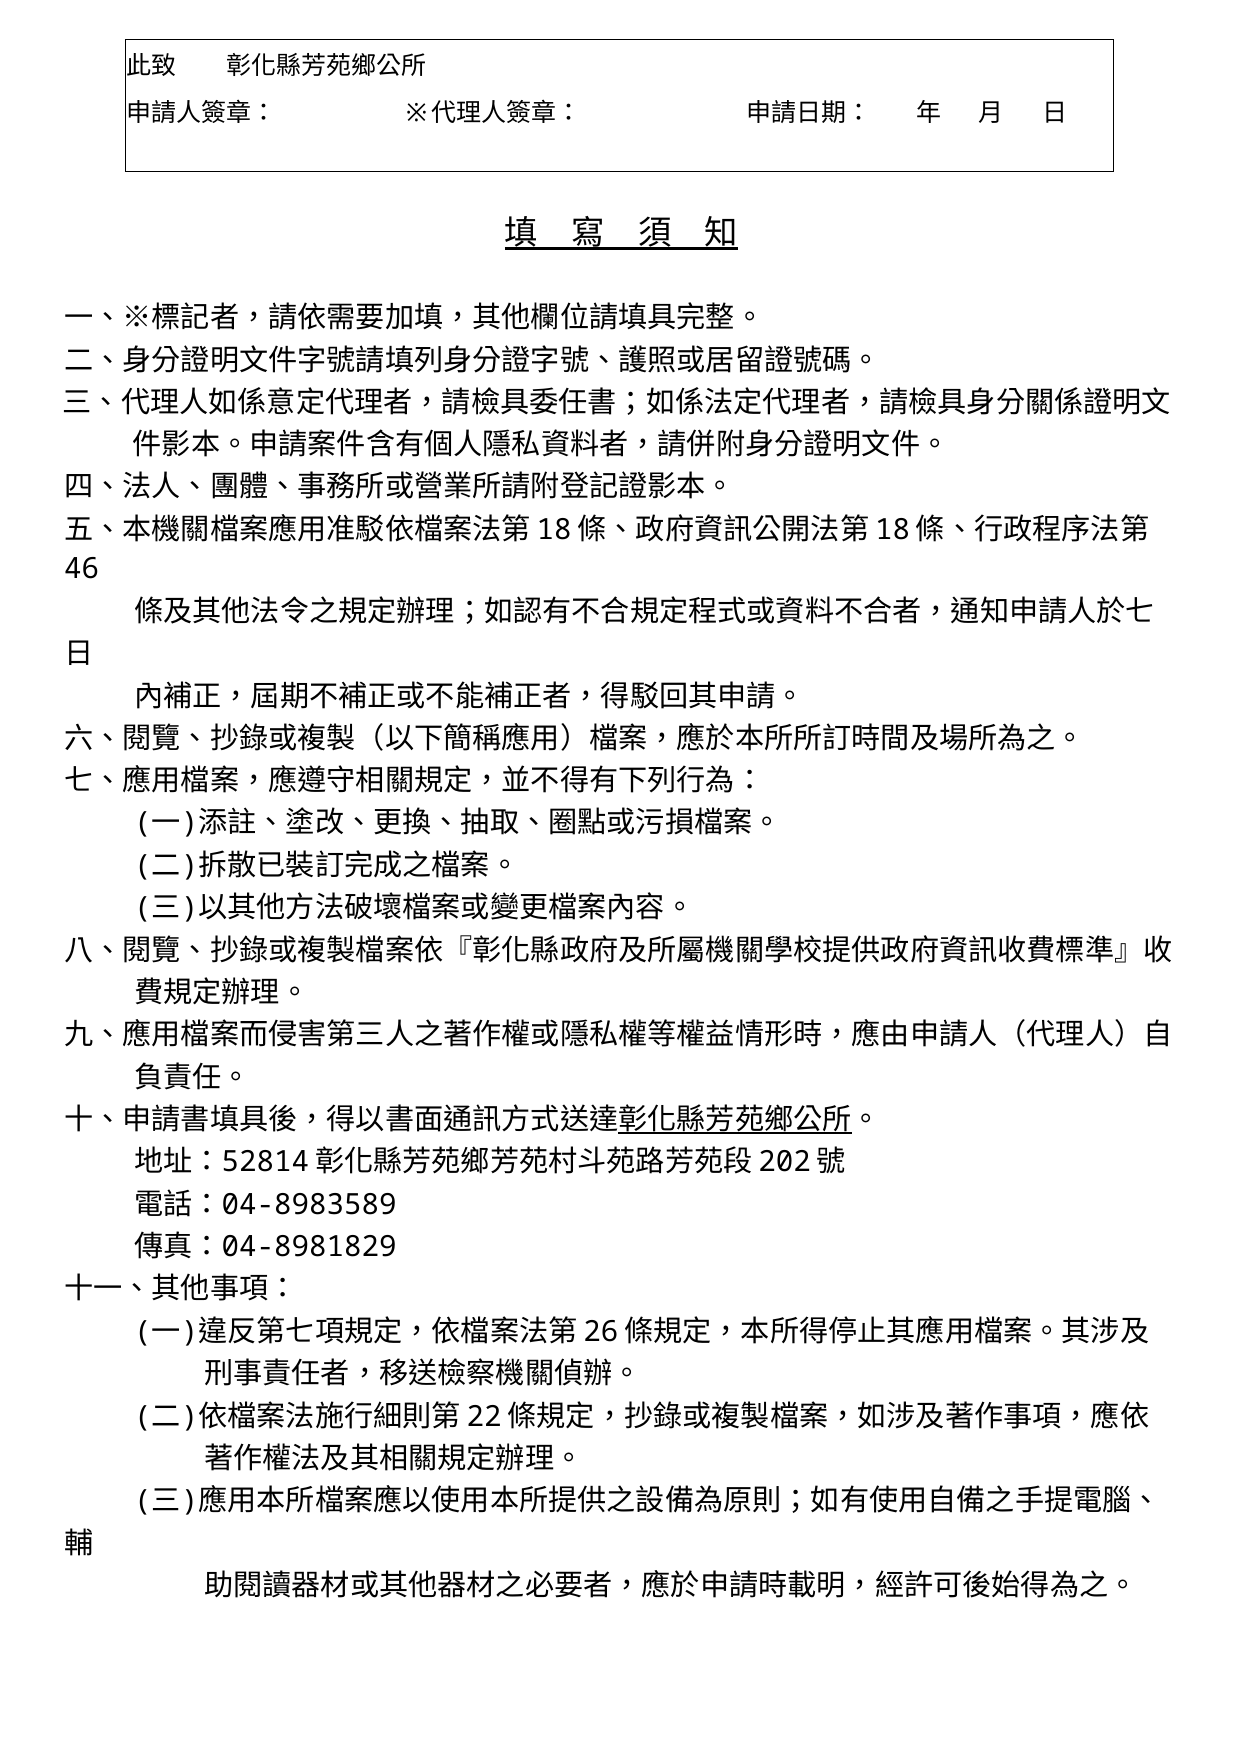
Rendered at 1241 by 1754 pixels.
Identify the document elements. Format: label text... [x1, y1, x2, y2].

text 一、※標記者，請依需要加填，其他欄位請填具完整。 [64, 294, 1178, 336]
text 八、閱覽、抄錄或複製檔案依『彰化縣政府及所屬機關學校提供政府資訊收費標準』收 [64, 926, 1178, 968]
text 七、應用檔案，應遵守相關規定，並不得有下列行為： [64, 757, 1178, 799]
text (二)依檔案法施行細則第22條規定，抄錄或複製檔案，如涉及著作事項，應依 [64, 1392, 1178, 1434]
table_cell 此致 彰化縣芳苑鄉公所 申請人簽章： ※代理人簽章： 申請日期： 年 月 日 [126, 40, 1113, 171]
text (三)應用本所檔案應以使用本所提供之設備為原則；如有使用自備之手提電腦、輔 [64, 1477, 1178, 1562]
text 電話：04-8983589 [64, 1180, 1178, 1223]
text 十、申請書填具後，得以書面通訊方式送達彰化縣芳苑鄉公所。 [64, 1096, 1178, 1138]
text 四、法人、團體、事務所或營業所請附登記證影本。 [64, 463, 1178, 505]
text 地址：52814彰化縣芳苑鄉芳苑村斗苑路芳苑段202號 [64, 1138, 1178, 1180]
text (一)添註、塗改、更換、抽取、圈點或污損檔案。 [64, 799, 1178, 841]
text (二)拆散已裝訂完成之檔案。 [64, 841, 1178, 884]
text 件影本。申請案件含有個人隱私資料者，請併附身分證明文件。 [62, 421, 1178, 463]
text 填 寫 須 知 [64, 206, 1178, 254]
text 負責任。 [64, 1053, 1178, 1096]
text 五、本機關檔案應用准駁依檔案法第18條、政府資訊公開法第18條、行政程序法第46 [64, 505, 1178, 587]
text 條及其他法令之規定辦理；如認有不合規定程式或資料不合者，通知申請人於七日 [64, 587, 1178, 672]
text (三)以其他方法破壞檔案或變更檔案內容。 [64, 884, 1178, 926]
text 二、身分證明文件字號請填列身分證字號、護照或居留證號碼。 [64, 336, 1178, 378]
text 內補正，屆期不補正或不能補正者，得駁回其申請。 [64, 672, 1178, 714]
text 助閱讀器材或其他器材之必要者，應於申請時載明，經許可後始得為之。 [64, 1562, 1178, 1604]
text (一)違反第七項規定，依檔案法第26條規定，本所得停止其應用檔案。其涉及 [64, 1307, 1178, 1350]
text 六、閱覽、抄錄或複製（以下簡稱應用）檔案，應於本所所訂時間及場所為之。 [64, 714, 1178, 757]
text 傳真：04-8981829 [64, 1223, 1178, 1265]
text 三、代理人如係意定代理者，請檢具委任書；如係法定代理者，請檢具身分關係證明文 [62, 378, 1178, 421]
text 十一、其他事項： [64, 1265, 1178, 1307]
text 費規定辦理。 [64, 968, 1178, 1011]
text 著作權法及其相關規定辦理。 [64, 1434, 1178, 1477]
text 刑事責任者，移送檢察機關偵辦。 [64, 1350, 1178, 1392]
text 九、應用檔案而侵害第三人之著作權或隱私權等權益情形時，應由申請人（代理人）自 [64, 1011, 1178, 1053]
